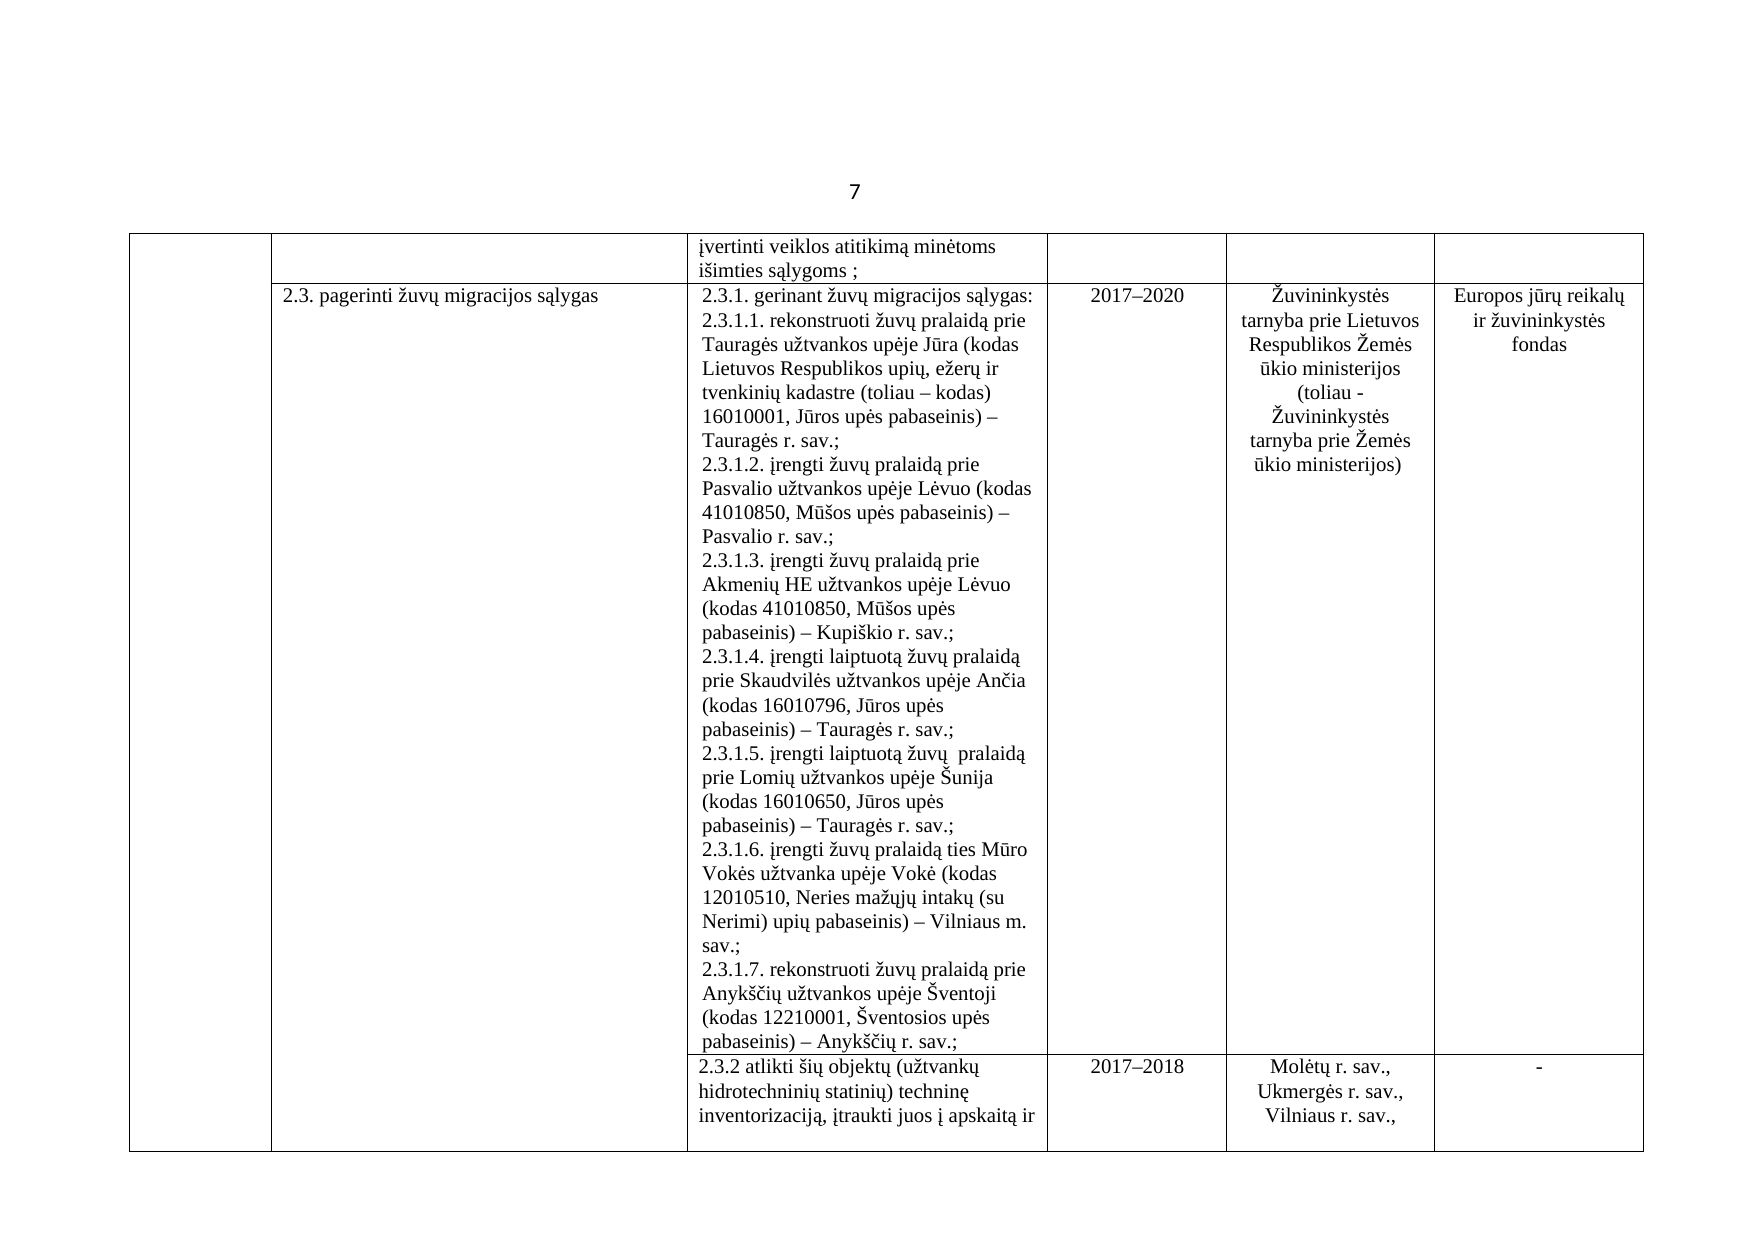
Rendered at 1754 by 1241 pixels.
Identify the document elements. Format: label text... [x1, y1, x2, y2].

table_cell 2.3.2 atlikti šių objektų (užtvankų hidrotechninių statinių) techninę inventorizaciją, įtraukti juos į apskaitą ir [688, 1055, 1047, 1151]
table_cell 2.3. pagerinti žuvų migracijos sąlygas [272, 284, 687, 1151]
table_cell 2017–2018 [1048, 1055, 1226, 1151]
table_cell [130, 234, 271, 1151]
table_cell - [1435, 1055, 1643, 1151]
table_cell įvertinti veiklos atitikimą minėtoms išimties sąlygoms ; [688, 234, 1047, 282]
table_cell [1435, 234, 1643, 282]
table_cell Molėtų r. sav., Ukmergės r. sav., Vilniaus r. sav., [1227, 1055, 1434, 1151]
table_cell [1227, 234, 1434, 282]
table_cell [272, 234, 687, 282]
table_cell 2.3.1. gerinant žuvų migracijos sąlygas: 2.3.1.1. rekonstruoti žuvų pralaidą prie Tauragės užtvankos upėje Jūra (kodas Lietuvos Respublikos upių, ežerų ir tvenkinių kadastre (toliau – kodas) 16010001, Jūros upės pabaseinis) – Tauragės r. sav.; 2.3.1.2. įrengti žuvų pralaidą prie Pasvalio užtvankos upėje Lėvuo (kodas 41010850, Mūšos upės pabaseinis) – Pasvalio r. sav.; 2.3.1.3. įrengti žuvų pralaidą prie Akmenių HE užtvankos upėje Lėvuo (kodas 41010850, Mūšos upės pabaseinis) – Kupiškio r. sav.; 2.3.1.4. įrengti laiptuotą žuvų pralaidą prie Skaudvilės užtvankos upėje Ančia (kodas 16010796, Jūros upės pabaseinis) – Tauragės r. sav.; 2.3.1.5. įrengti laiptuotą žuvų pralaidą prie Lomių užtvankos upėje Šunija (kodas 16010650, Jūros upės pabaseinis) – Tauragės r. sav.; 2.3.1.6. įrengti žuvų pralaidą ties Mūro Vokės užtvanka upėje Vokė (kodas 12010510, Neries mažųjų intakų (su Nerimi) upių pabaseinis) – Vilniaus m. sav.; 2.3.1.7. rekonstruoti žuvų pralaidą prie Anykščių užtvankos upėje Šventoji (kodas 12210001, Šventosios upės pabaseinis) – Anykščių r. sav.; [688, 284, 1047, 1053]
table_cell 2017–2020 [1048, 284, 1226, 1053]
table_cell Europos jūrų reikalų ir žuvininkystės fondas [1435, 284, 1643, 1053]
table_cell Žuvininkystės tarnyba prie Lietuvos Respublikos Žemės ūkio ministerijos (toliau - Žuvininkystės tarnyba prie Žemės ūkio ministerijos) [1227, 284, 1434, 1053]
table_cell [1048, 234, 1226, 282]
